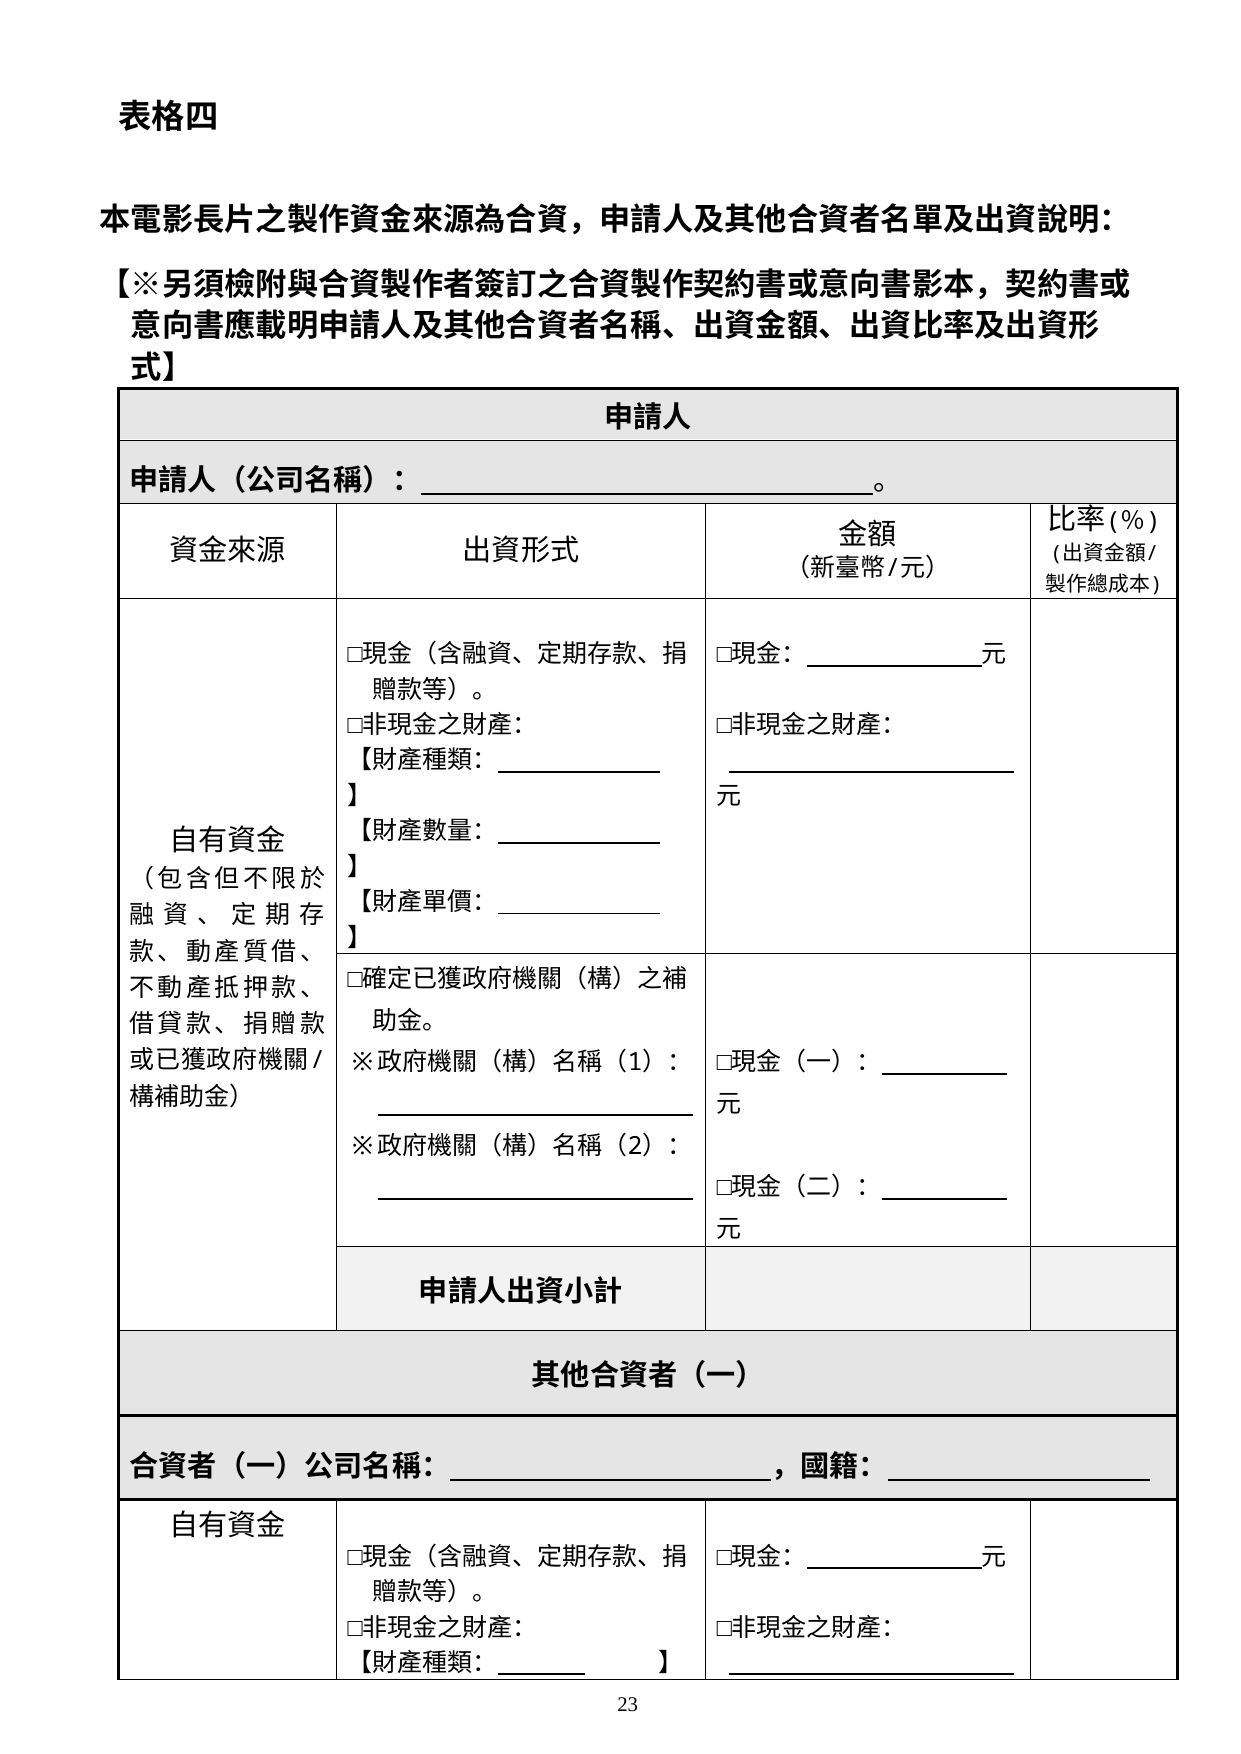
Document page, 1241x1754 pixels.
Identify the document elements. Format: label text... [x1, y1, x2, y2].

table_cell □現金（含融資、定期存款、捐贈款等）。 □非現金之財產： 【財產種類： 】 [337, 1501, 705, 1678]
table_cell □確定已獲政府機關（構）之補助金。 ※政府機關（構）名稱（1）： ※政府機關（構）名稱（2）： [337, 954, 705, 1246]
text 本電影長片之製作資金來源為合資，申請人及其他合資者名單及出資說明： [99, 194, 1137, 239]
table_cell 其他合資者（一） [120, 1331, 1176, 1414]
table_cell 比率(％) (出資金額/製作總成本) [1031, 504, 1176, 598]
table_cell [706, 1247, 1030, 1330]
table_cell 資金來源 [120, 504, 336, 598]
table_cell [1031, 1501, 1176, 1678]
table_cell [1031, 1247, 1176, 1330]
table_cell □現金： 元 □非現金之財產： [706, 1501, 1030, 1678]
text 【※另須檢附與合資製作者簽訂之合資製作契約書或意向書影本，契約書或意向書應載明申請人及其他合資者名稱、出資金額、出資比率及出資形式】 [99, 262, 1137, 387]
table_cell 申請人出資小計 [337, 1247, 705, 1330]
table_cell [1031, 954, 1176, 1246]
table_cell □現金： 元 □非現金之財產： 元 [706, 599, 1030, 953]
table_cell 合資者（一）公司名稱： ，國籍： [120, 1417, 1176, 1498]
table_cell 金額 （新臺幣/元） [706, 504, 1030, 598]
table_cell 出資形式 [337, 504, 705, 598]
table_cell □現金（含融資、定期存款、捐贈款等）。 □非現金之財產： 【財產種類： 】 【財產數量： 】 【財產單價： 】 [337, 599, 705, 953]
table_cell 自有資金 （包含但不限於融資、定期存款、動產質借、不動產抵押款、借貸款、捐贈款或已獲政府機關/構補助金） [120, 599, 336, 1330]
text 表格四 [118, 89, 1137, 139]
table_header 申請人 [120, 390, 1176, 439]
table_cell □現金（一）： 元 □現金（二）： 元 [706, 954, 1030, 1246]
table_cell 申請人（公司名稱）： 。 [120, 441, 1176, 503]
table_cell [1031, 599, 1176, 953]
table_cell 自有資金 [120, 1501, 336, 1678]
